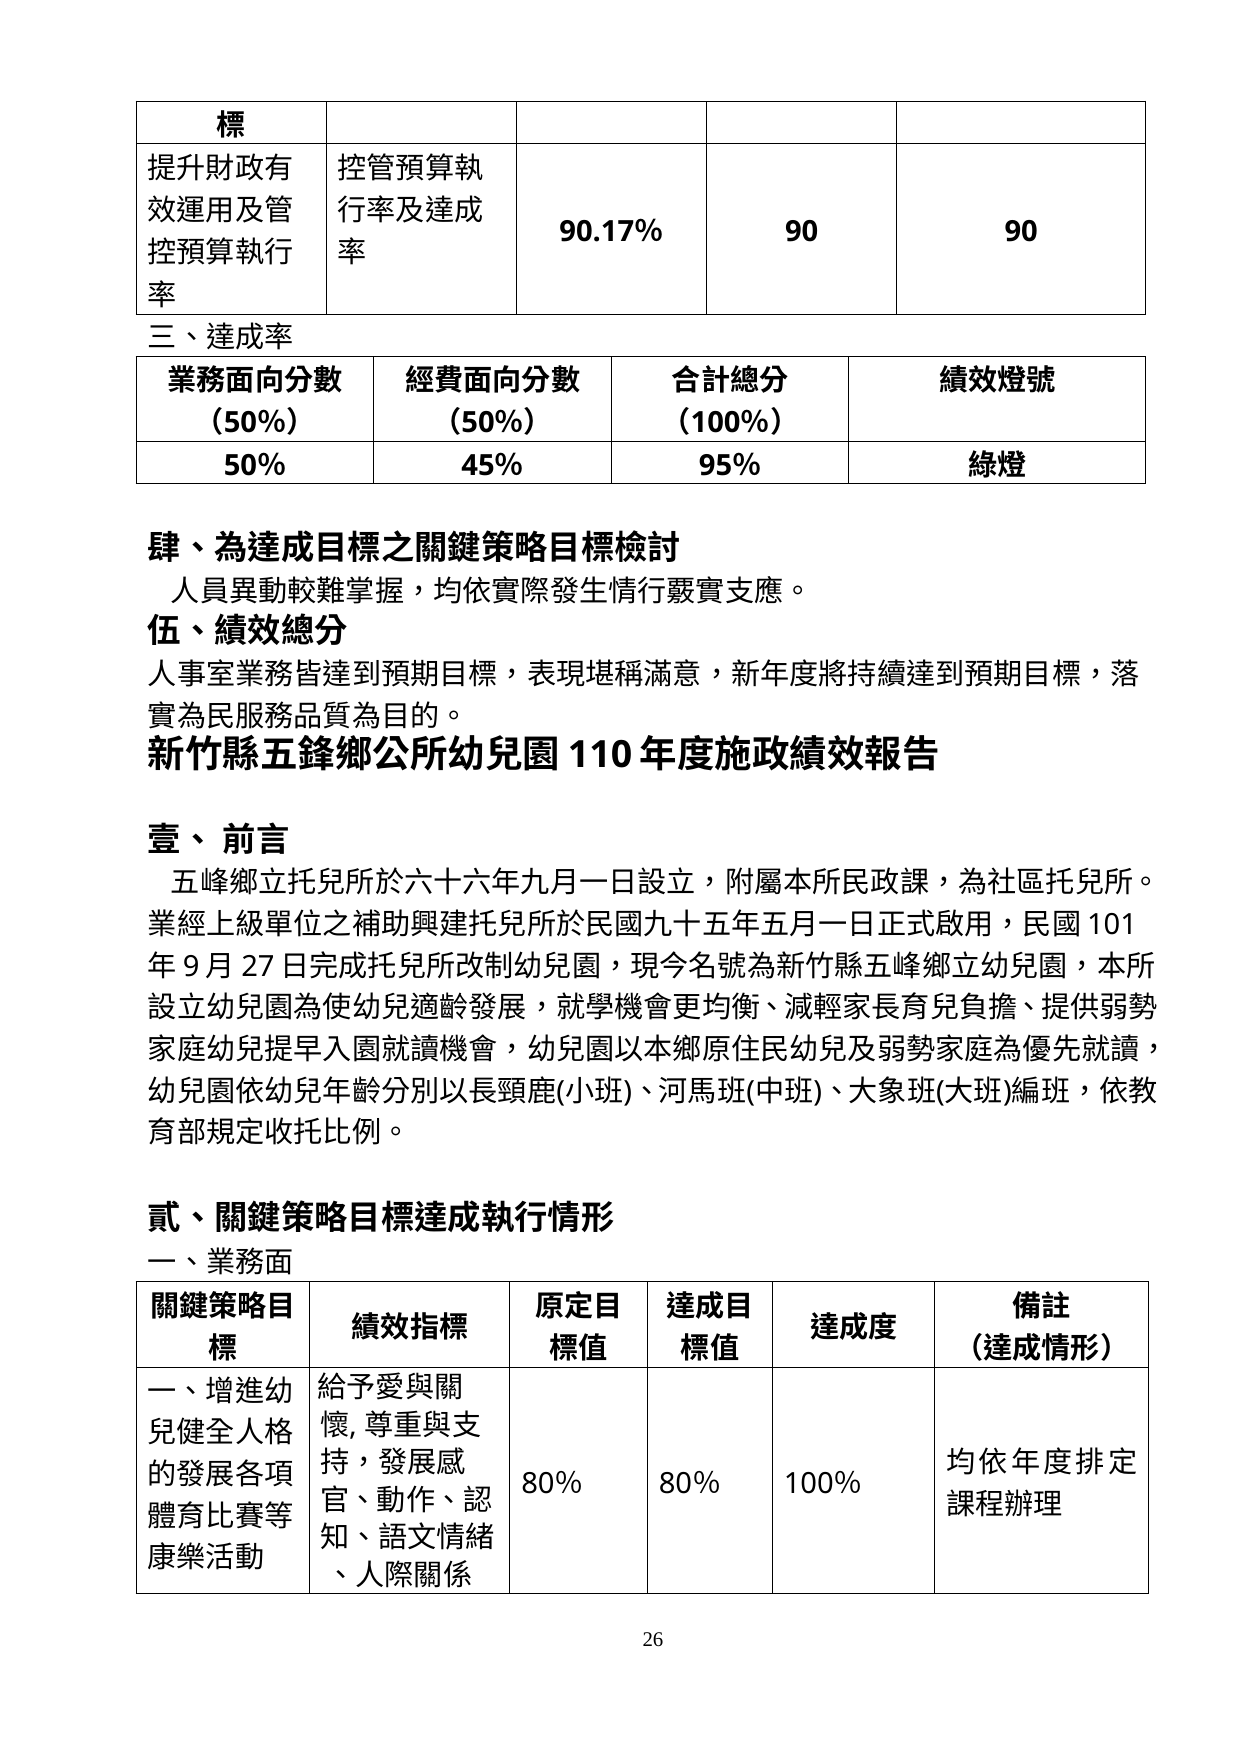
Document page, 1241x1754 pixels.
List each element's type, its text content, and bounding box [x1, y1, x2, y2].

list 前言 [148, 818, 1157, 859]
table_cell 95％ [612, 442, 848, 483]
table_header 原定目標值 [510, 1282, 647, 1367]
table_cell 90 [897, 144, 1145, 313]
text 人員異動較難掌握，均依實際發生情行覈實支應。 [148, 568, 1157, 609]
table_cell 80％ [648, 1368, 772, 1593]
table_cell 90 [707, 144, 896, 313]
table_header 關鍵策略目標 [137, 1282, 309, 1367]
text 伍、績效總分 [148, 609, 1157, 651]
table_cell 綠燈 [849, 442, 1145, 483]
text 五峰鄉立托兒所於六十六年九月一日設立，附屬本所民政課，為社區托兒所。業經上級單位之補助興建托兒所於民國九十五年五月一日正式啟用，民國101年9月 27日完成托兒所改制幼兒園，現今名號為新竹縣五峰鄉立幼兒園，本所設立幼兒園為使幼兒適齡發展，就學機會更均衡、減輕家長育兒負擔、提供弱勢家庭幼兒提早入園就讀機會，幼兒園以本鄉原住民幼兒及弱勢家庭為優先就讀，幼兒園依幼兒年齡分別以長頸鹿(小班)、河馬班(中班)、大象班(大班)編班，依教育部規定收托比例。 [148, 859, 1157, 1151]
text 新竹縣五鋒鄉公所幼兒園110年度施政績效報告 [148, 734, 1157, 776]
table_cell 均依年度排定課程辦理 [935, 1368, 1148, 1593]
table_cell 90.17％ [517, 144, 706, 313]
table_header [517, 102, 706, 143]
table_cell 100％ [773, 1368, 934, 1593]
table_header 經費面向分數 （50％） [374, 357, 611, 441]
text 三、達成率 [148, 314, 1157, 356]
table_cell 給予愛與關懷, 尊重與支持，發展感官、動作、認 知、語文情緒 、人際關係 [310, 1368, 509, 1593]
table_cell 45％ [374, 442, 611, 483]
table_header [707, 102, 896, 143]
table_header 達成度 [773, 1282, 934, 1367]
text 一、業務面 [148, 1239, 1157, 1281]
table_header 績效燈號 [849, 357, 1145, 441]
table_header 達成目標值 [648, 1282, 772, 1367]
table_cell 提升財政有效運用及管控預算執行率 [137, 144, 326, 313]
text 人事室業務皆達到預期目標，表現堪稱滿意，新年度將持續達到預期目標，落實為民服務品質為目的。 [148, 651, 1157, 734]
table_header 業務面向分數 （50％） [137, 357, 373, 441]
table_header 績效指標 [310, 1282, 509, 1367]
text 貳、關鍵策略目標達成執行情形 [148, 1191, 1157, 1239]
table_cell 80％ [510, 1368, 647, 1593]
table_cell 50％ [137, 442, 373, 483]
table_header 備註 （達成情形） [935, 1282, 1148, 1367]
table_header [327, 102, 516, 143]
text 肆、為達成目標之關鍵策略目標檢討 [148, 526, 1157, 568]
table_header 標 [137, 102, 326, 143]
table_header [897, 102, 1145, 143]
table_cell 一、增進幼兒健全人格的發展各項體育比賽等康樂活動 [137, 1368, 309, 1593]
table_header 合計總分 （100％） [612, 357, 848, 441]
table_cell 控管預算執行率及達成率 [327, 144, 516, 313]
